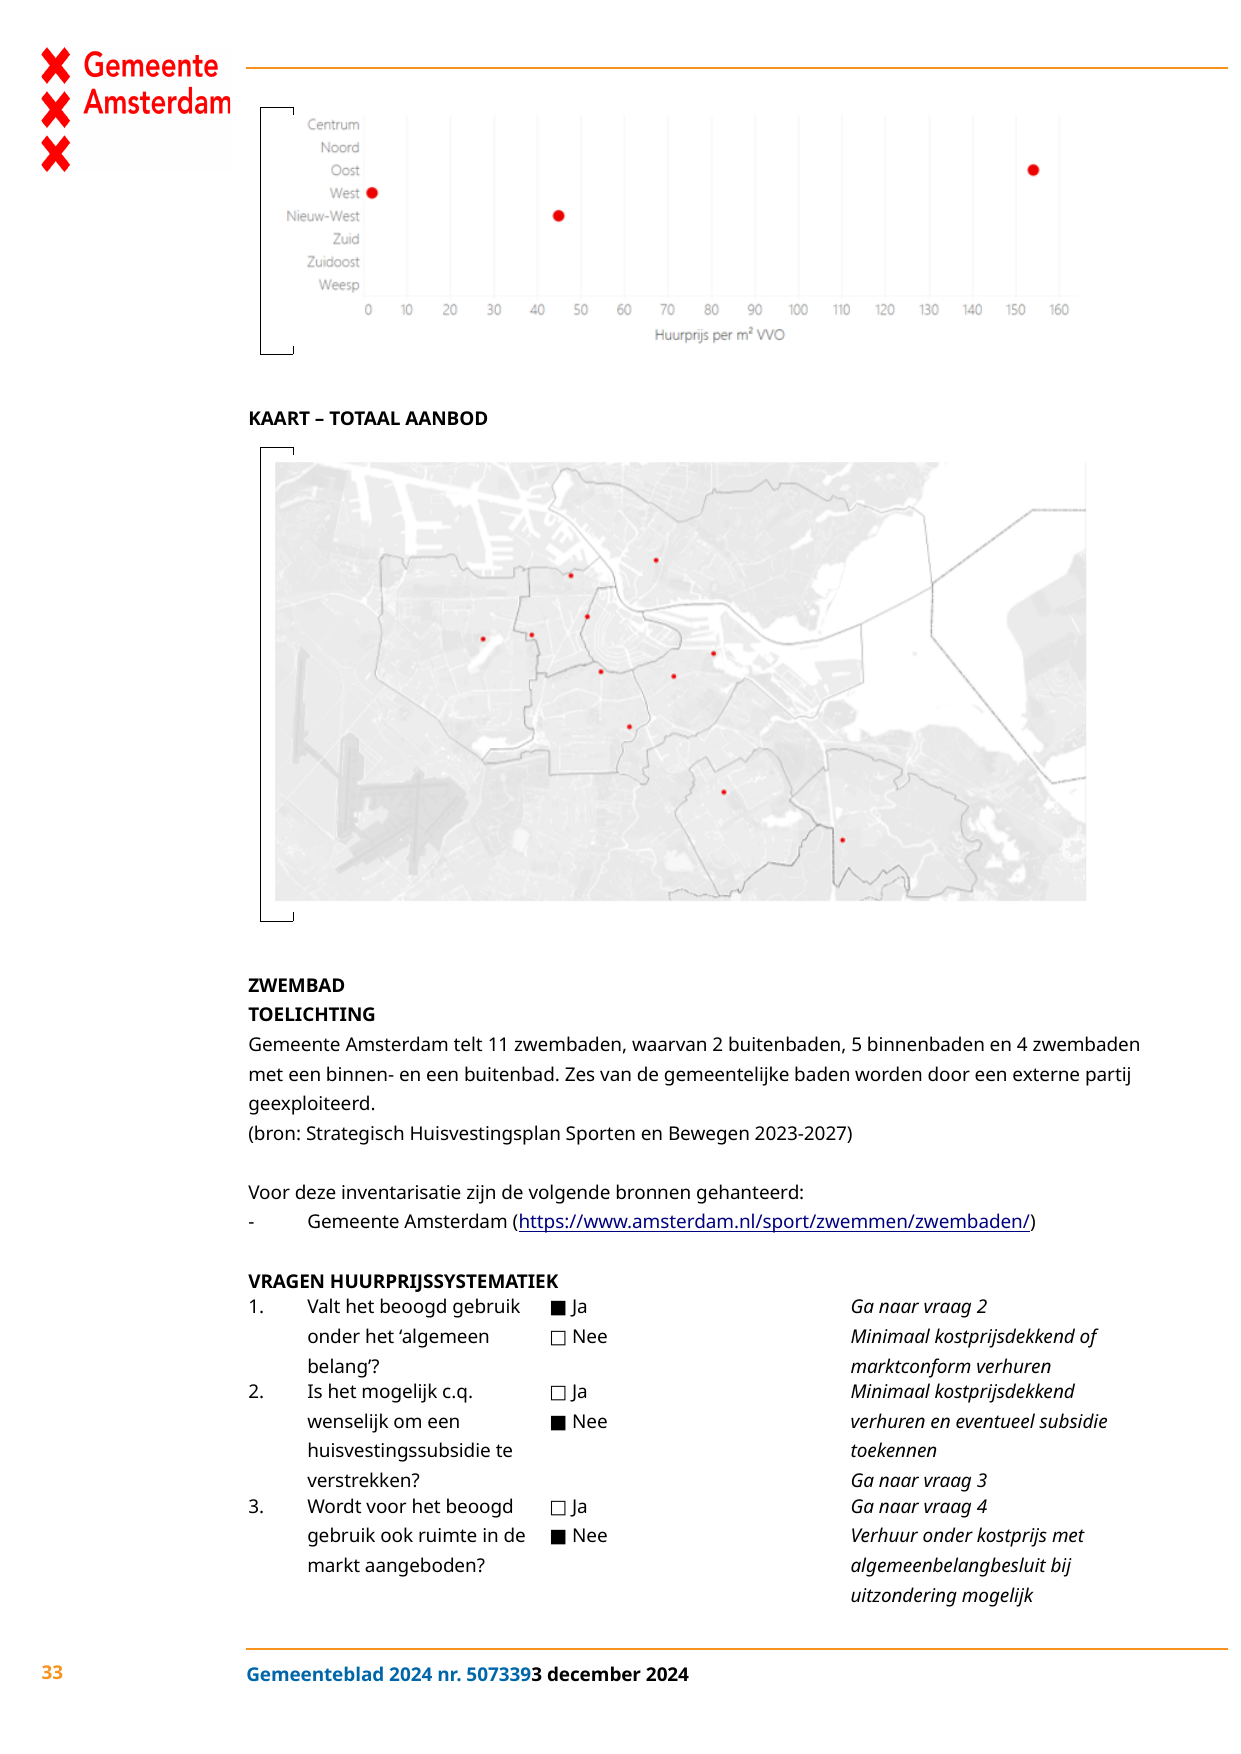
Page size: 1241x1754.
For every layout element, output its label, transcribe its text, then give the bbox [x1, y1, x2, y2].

text Voor deze inventarisatie zijn de volgende bronnen gehanteerd: [248, 1179, 1152, 1205]
text ZWEMBAD [248, 972, 1152, 998]
table_cell Wordt voor het beoogd gebruik ook ruimte in de markt aangeboden? [248, 1493, 549, 1607]
text TOELICHTING [248, 1002, 1152, 1027]
table_cell Ga naar vraag 2 Minimaal kostprijsdekkend of marktconform verhuren [850, 1294, 1152, 1378]
table_cell □ Ja ■ Nee [549, 1379, 850, 1493]
text Gemeente Amsterdam telt 11 zwembaden, waarvan 2 buitenbaden, 5 binnenbaden en 4 zwembaden met een binnen- en een buitenbad. Zes van de gemeentelijke baden worden door een externe partij geexploiteerd. [248, 1031, 1152, 1116]
table_cell Is het mogelijk c.q. wenselijk om een huisvestingssubsidie te verstrekken? [248, 1379, 549, 1493]
table_header VRAGEN HUURPRIJSSYSTEMATIEK [248, 1268, 1152, 1294]
picture [268, 115, 1095, 346]
table_cell Valt het beoogd gebruik onder het ‘algemeen belang’? [248, 1294, 549, 1378]
table_cell Ga naar vraag 4 Verhuur onder kostprijs met algemeenbelangbesluit bij uitzondering mogelijk [850, 1493, 1152, 1607]
picture [41, 47, 231, 172]
text (bron: Strategisch Huisvestingsplan Sporten en Bewegen 2023-2027) [248, 1120, 1152, 1146]
picture [268, 455, 1095, 912]
table_cell Minimaal kostprijsdekkend verhuren en eventueel subsidie toekennen Ga naar vraag 3 [850, 1379, 1152, 1493]
table_cell □ Ja ■ Nee [549, 1493, 850, 1607]
text KAART – TOTAAL AANBOD [248, 405, 1152, 431]
table_cell ■ Ja □ Nee [549, 1294, 850, 1378]
list Gemeente Amsterdam (https://www.amsterdam.nl/sport/zwemmen/zwembaden/) [248, 1209, 1152, 1234]
